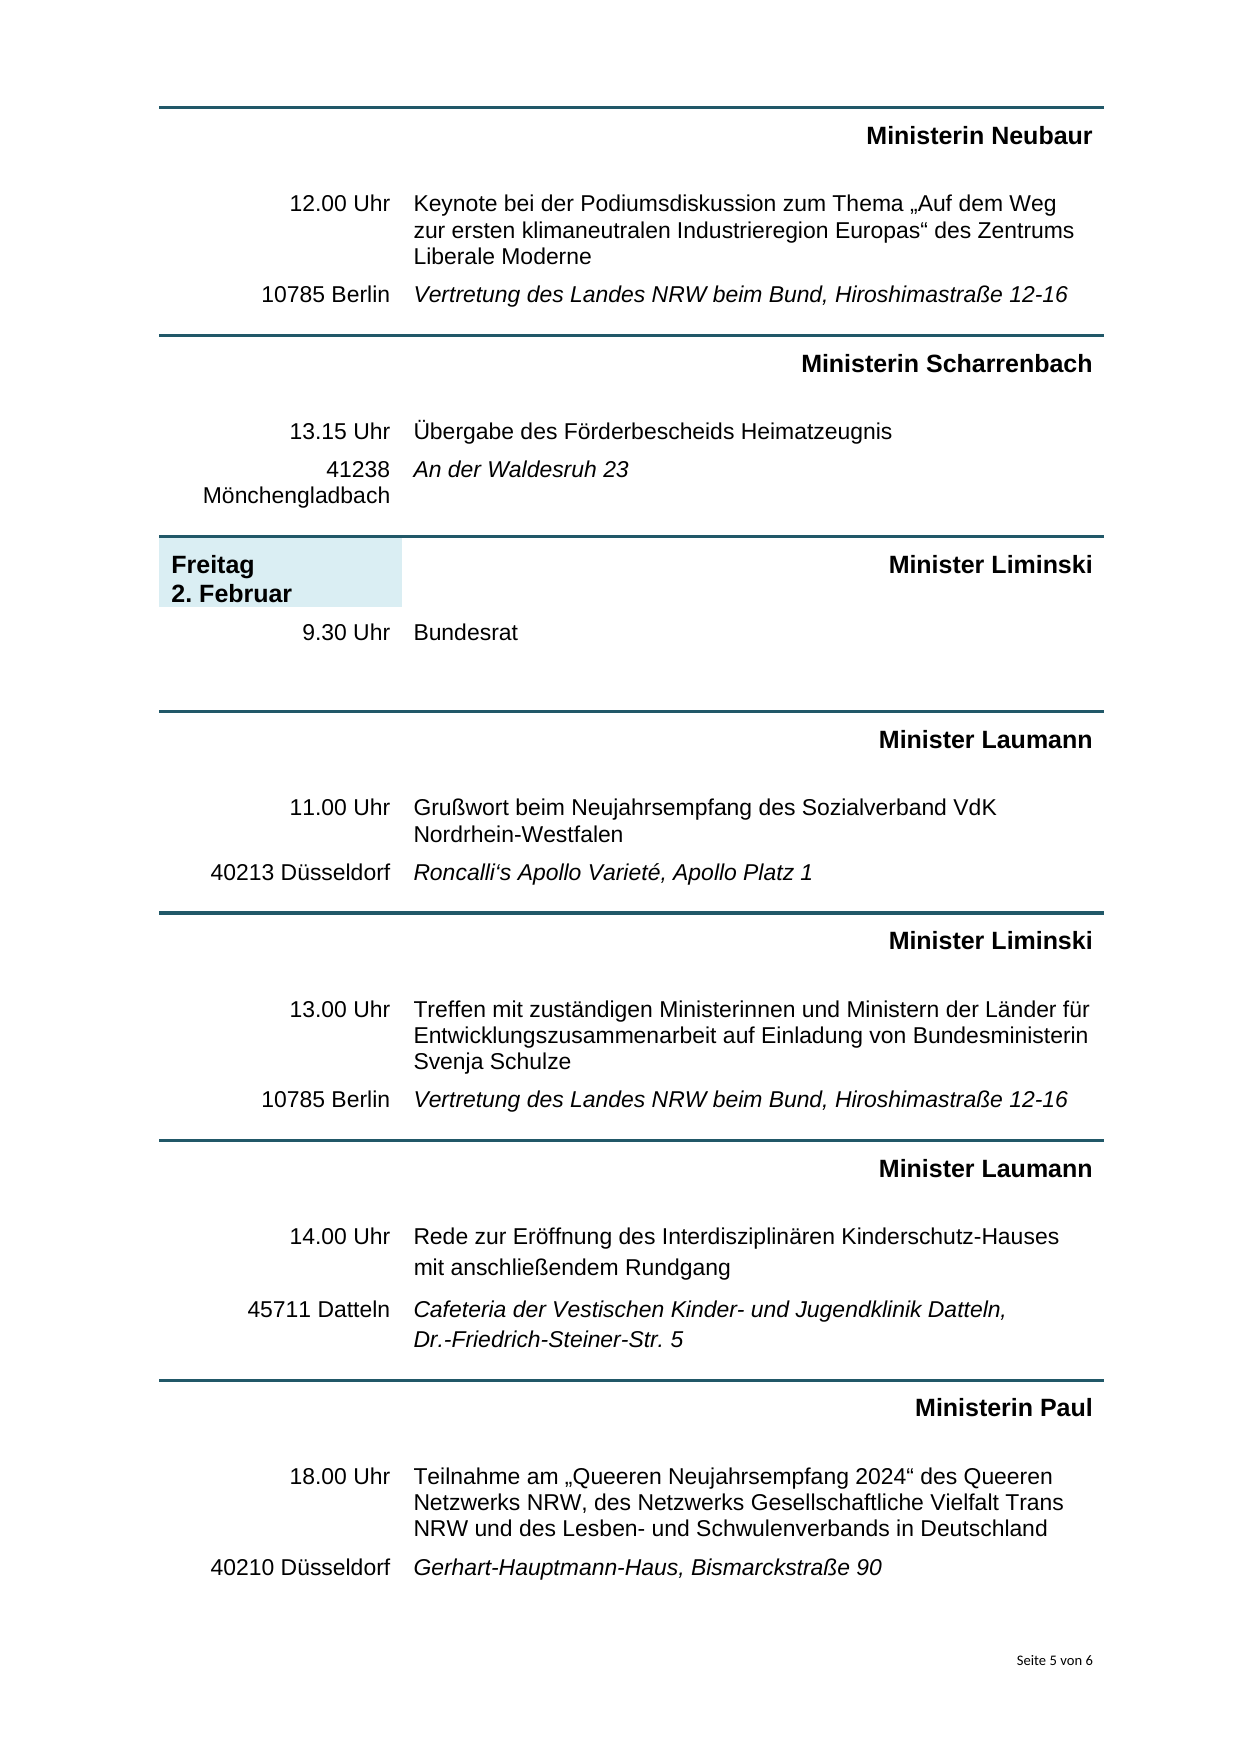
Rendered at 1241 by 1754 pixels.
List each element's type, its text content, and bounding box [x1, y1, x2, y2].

table_header [159, 915, 402, 984]
table_cell Teilnahme am „Queeren Neujahrsempfang 2024“ des Queeren Netzwerks NRW, des Netzwerks Gesellschaftliche Vielfalt Trans NRW und des Lesben- und Schwulenverbands in Deutschland [402, 1451, 1104, 1542]
table_header Minister Laumann [402, 713, 1104, 782]
table_header [159, 109, 402, 178]
table_cell Roncalli‘s Apollo Varieté, Apollo Platz 1 [402, 847, 1104, 885]
table_header Ministerin Scharrenbach [402, 337, 1104, 406]
table_header Minister Laumann [402, 1142, 1104, 1212]
table_cell 10785 Berlin [159, 269, 402, 307]
table_header [159, 713, 402, 782]
table_cell 13.00 Uhr [159, 984, 402, 1075]
table_cell 41238 Mönchengladbach [159, 444, 402, 535]
table_cell [159, 646, 402, 684]
table_cell Minister Liminski [402, 538, 1104, 607]
table_cell Bundesrat [402, 608, 1104, 646]
table_cell 10785 Berlin [159, 1075, 402, 1113]
table_cell 40213 Düsseldorf [159, 847, 402, 885]
table_cell 11.00 Uhr [159, 783, 402, 847]
table_header [159, 337, 402, 406]
table_cell Cafeteria der Vestischen Kinder- und Jugendklinik Datteln, Dr.-Friedrich-Steiner-Str. 5 [402, 1284, 1104, 1352]
table_cell 40210 Düsseldorf [159, 1542, 402, 1580]
table_cell 9.30 Uhr [159, 608, 402, 646]
table_cell 13.15 Uhr [159, 406, 402, 444]
table_cell 12.00 Uhr [159, 179, 402, 269]
table_cell 45711 Datteln [159, 1284, 402, 1352]
table_cell Gerhart-Hauptmann-Haus, Bismarckstraße 90 [402, 1542, 1104, 1580]
table_cell Freitag 2. Februar [159, 538, 402, 607]
table_cell Vertretung des Landes NRW beim Bund, Hiroshimastraße 12-16 [402, 1075, 1104, 1113]
table_cell [402, 646, 1104, 684]
table_header Ministerin Paul [402, 1382, 1104, 1451]
table_header [159, 1142, 402, 1212]
table_header [159, 1382, 402, 1451]
table_cell Grußwort beim Neujahrsempfang des Sozialverband VdK Nordrhein-Westfalen [402, 783, 1104, 847]
table_cell 14.00 Uhr [159, 1212, 402, 1284]
table_cell Vertretung des Landes NRW beim Bund, Hiroshimastraße 12-16 [402, 269, 1104, 307]
table_cell 18.00 Uhr [159, 1451, 402, 1542]
table_cell Treffen mit zuständigen Ministerinnen und Ministern der Länder für Entwicklungszusammenarbeit auf Einladung von Bundesministerin Svenja Schulze [402, 984, 1104, 1075]
table_cell Keynote bei der Podiumsdiskussion zum Thema „Auf dem Weg zur ersten klimaneutralen Industrieregion Europas“ des Zentrums Liberale Moderne [402, 179, 1104, 269]
table_header Minister Liminski [402, 915, 1104, 984]
table_cell Übergabe des Förderbescheids Heimatzeugnis [402, 406, 1104, 444]
table_header Ministerin Neubaur [402, 109, 1104, 178]
table_cell An der Waldesruh 23 [402, 444, 1104, 535]
table_cell Rede zur Eröffnung des Interdisziplinären Kinderschutz-Hauses mit anschließendem Rundgang [402, 1212, 1104, 1284]
